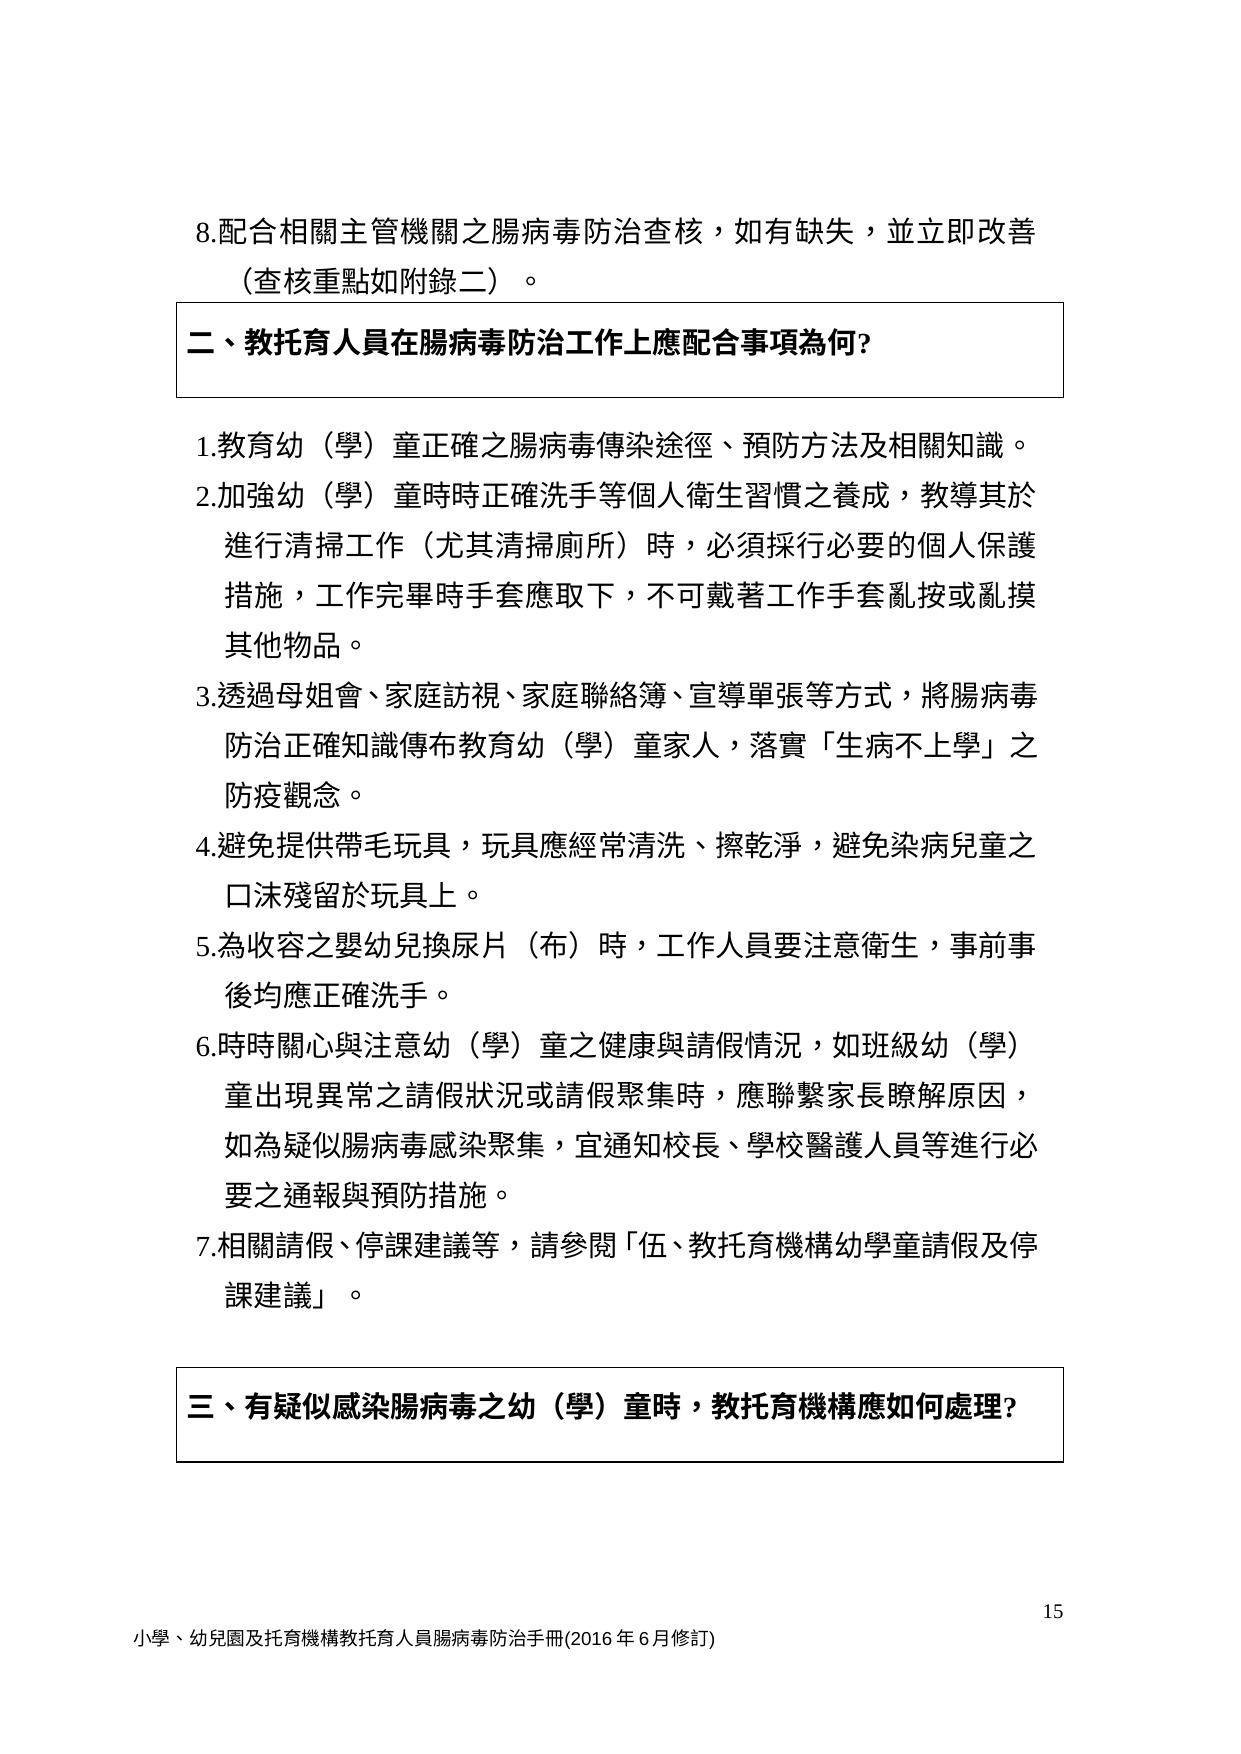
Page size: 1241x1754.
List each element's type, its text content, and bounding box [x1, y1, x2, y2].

table_header 二、教托育人員在腸病毒防治工作上應配合事項為何? [177, 303, 1063, 397]
text 5.為收容之嬰幼兒換尿片（布）時，工作人員要注意衛生，事前事後均應正確洗手。 [195, 917, 1038, 1017]
text 2.加強幼（學）童時時正確洗手等個人衛生習慣之養成，教導其於進行清掃工作（尤其清掃廁所）時，必須採行必要的個人保護措施，工作完畢時手套應取下，不可戴著工作手套亂按或亂摸其他物品。 [195, 467, 1038, 667]
text 6.時時關心與注意幼（學）童之健康與請假情況，如班級幼（學）童出現異常之請假狀況或請假聚集時，應聯繫家長瞭解原因，如為疑似腸病毒感染聚集，宜通知校長、學校醫護人員等進行必要之通報與預防措施。 [195, 1017, 1038, 1217]
text 4.避免提供帶毛玩具，玩具應經常清洗、擦乾淨，避免染病兒童之口沫殘留於玩具上。 [195, 817, 1038, 917]
text 1.教育幼（學）童正確之腸病毒傳染途徑、預防方法及相關知識。 [195, 417, 1038, 467]
table_header 三、有疑似感染腸病毒之幼（學）童時，教托育機構應如何處理? [177, 1368, 1063, 1461]
text 7.相關請假、停課建議等，請參閱「伍、教托育機構幼學童請假及停課建議」。 [195, 1217, 1038, 1317]
text 3.透過母姐會、家庭訪視、家庭聯絡簿、宣導單張等方式，將腸病毒防治正確知識傳布教育幼（學）童家人，落實「生病不上學」之防疫觀念。 [195, 667, 1038, 817]
text 8.配合相關主管機關之腸病毒防治查核，如有缺失，並立即改善（查核重點如附錄二）。 [195, 202, 1038, 302]
